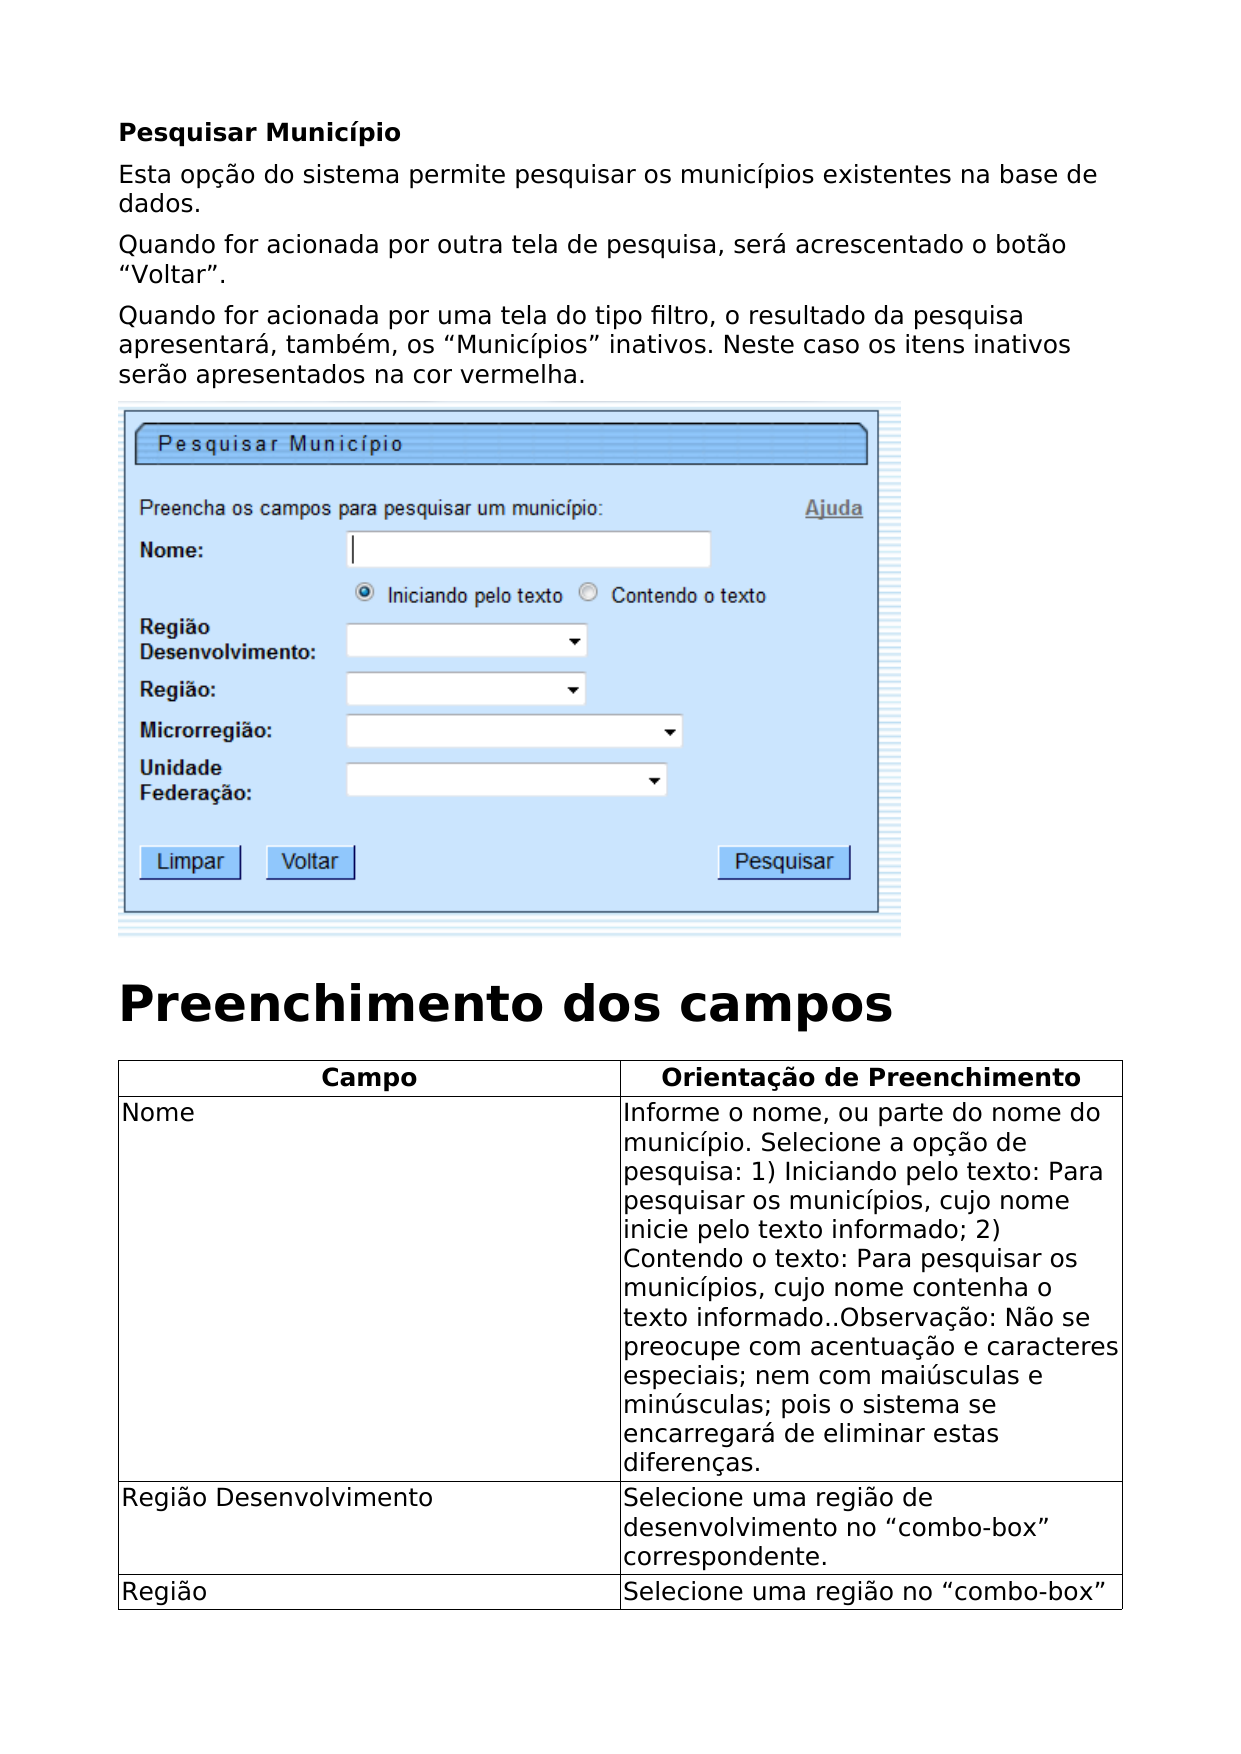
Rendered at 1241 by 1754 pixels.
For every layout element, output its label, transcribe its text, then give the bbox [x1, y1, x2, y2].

table_cell Informe o nome, ou parte do nome do município. Selecione a opção de pesquisa: 1) Iniciando pelo texto: Para pesquisar os municípios, cujo nome inicie pelo texto informado; 2) Contendo o texto: Para pesquisar os municípios, cujo nome contenha o texto informado..Observação: Não se preocupe com acentuação e caracteres especiais; nem com maiúsculas e minúsculas; pois o sistema se encarregará de eliminar estas diferenças. [621, 1097, 1122, 1481]
table_cell Nome [119, 1097, 620, 1481]
table_cell Região Desenvolvimento [119, 1482, 620, 1574]
text Quando for acionada por outra tela de pesquisa, será acrescentado o botão “Voltar”. [118, 231, 1122, 289]
text Quando for acionada por uma tela do tipo filtro, o resultado da pesquisa apresentará, também, os “Municípios” inativos. Neste caso os itens inativos serão apresentados na cor vermelha. [118, 301, 1122, 389]
table_cell Selecione uma região de desenvolvimento no “combo-box” correspondente. [621, 1482, 1122, 1574]
text Esta opção do sistema permite pesquisar os municípios existentes na base de dados. [118, 160, 1122, 218]
subtitle Preenchimento dos campos [118, 975, 1122, 1033]
table_cell Selecione uma região no “combo-box” [621, 1575, 1122, 1609]
table_header Campo [119, 1061, 620, 1096]
table_header Orientação de Preenchimento [621, 1061, 1122, 1096]
picture [118, 401, 901, 938]
table_cell Região [119, 1575, 620, 1609]
text Pesquisar Município [118, 118, 1122, 147]
